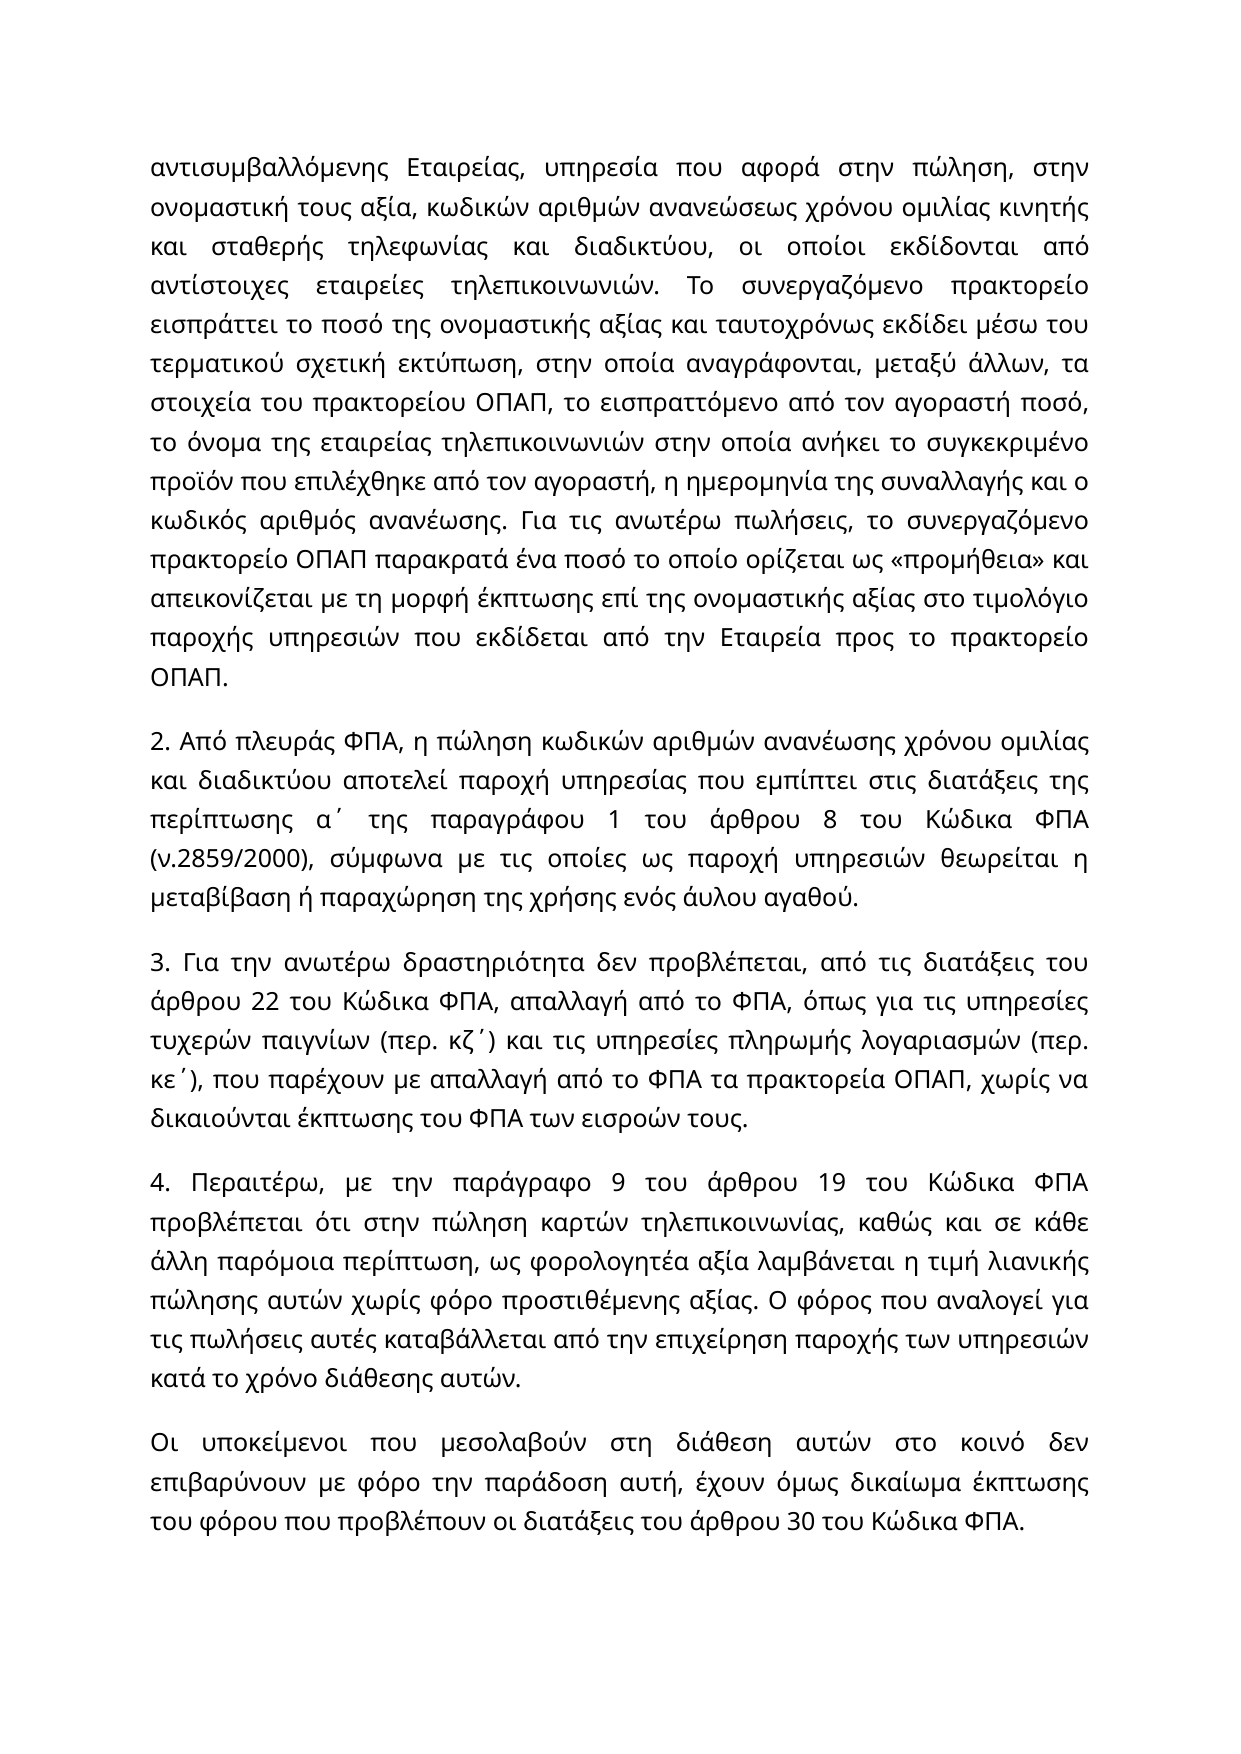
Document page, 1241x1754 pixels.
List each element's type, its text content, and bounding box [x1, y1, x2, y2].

text 3. Για την ανωτέρω δραστηριότητα δεν προβλέπεται, από τις διατάξεις του άρθρου 22 του Κώδικα ΦΠΑ, απαλλαγή από το ΦΠΑ, όπως για τις υπηρεσίες τυχερών παιγνίων (περ. κζ΄) και τις υπηρεσίες πληρωμής λογαριασμών (περ. κε΄), που παρέχουν με απαλλαγή από το ΦΠΑ τα πρακτορεία ΟΠΑΠ, χωρίς να δικαιούνται έκπτωσης του ΦΠΑ των εισροών τους. [150, 944, 1090, 1135]
text 2. Από πλευράς ΦΠΑ, η πώληση κωδικών αριθμών ανανέωσης χρόνου ομιλίας και διαδικτύου αποτελεί παροχή υπηρεσίας που εμπίπτει στις διατάξεις της περίπτωσης α΄ της παραγράφου 1 του άρθρου 8 του Κώδικα ΦΠΑ (ν.2859/2000), σύμφωνα με τις οποίες ως παροχή υπηρεσιών θεωρείται η μεταβίβαση ή παραχώρηση της χρήσης ενός άυλου αγαθού. [150, 723, 1090, 914]
text αντισυμβαλλόμενης Εταιρείας, υπηρεσία που αφορά στην πώληση, στην ονομαστική τους αξία, κωδικών αριθμών ανανεώσεως χρόνου ομιλίας κινητής και σταθερής τηλεφωνίας και διαδικτύου, οι οποίοι εκδίδονται από αντίστοιχες εταιρείες τηλεπικοινωνιών. Το συνεργαζόμενο πρακτορείο εισπράττει το ποσό της ονομαστικής αξίας και ταυτοχρόνως εκδίδει μέσω του τερματικού σχετική εκτύπωση, στην οποία αναγράφονται, μεταξύ άλλων, τα στοιχεία του πρακτορείου ΟΠΑΠ, το εισπραττόμενο από τον αγοραστή ποσό, το όνομα της εταιρείας τηλεπικοινωνιών στην οποία ανήκει το συγκεκριμένο προϊόν που επιλέχθηκε από τον αγοραστή, η ημερομηνία της συναλλαγής και ο κωδικός αριθμός ανανέωσης. Για τις ανωτέρω πωλήσεις, το συνεργαζόμενο πρακτορείο ΟΠΑΠ παρακρατά ένα ποσό το οποίο ορίζεται ως «προμήθεια» και απεικονίζεται με τη μορφή έκπτωσης επί της ονομαστικής αξίας στο τιμολόγιο παροχής υπηρεσιών που εκδίδεται από την Εταιρεία προς το πρακτορείο ΟΠΑΠ. [150, 150, 1090, 693]
text 4. Περαιτέρω, με την παράγραφο 9 του άρθρου 19 του Κώδικα ΦΠΑ προβλέπεται ότι στην πώληση καρτών τηλεπικοινωνίας, καθώς και σε κάθε άλλη παρόμοια περίπτωση, ως φορολογητέα αξία λαμβάνεται η τιμή λιανικής πώλησης αυτών χωρίς φόρο προστιθέμενης αξίας. Ο φόρος που αναλογεί για τις πωλήσεις αυτές καταβάλλεται από την επιχείρηση παροχής των υπηρεσιών κατά το χρόνο διάθεσης αυτών. [150, 1165, 1090, 1395]
text Οι υποκείμενοι που μεσολαβούν στη διάθεση αυτών στο κοινό δεν επιβαρύνουν με φόρο την παράδοση αυτή, έχουν όμως δικαίωμα έκπτωσης του φόρου που προβλέπουν οι διατάξεις του άρθρου 30 του Κώδικα ΦΠΑ. [150, 1425, 1090, 1537]
